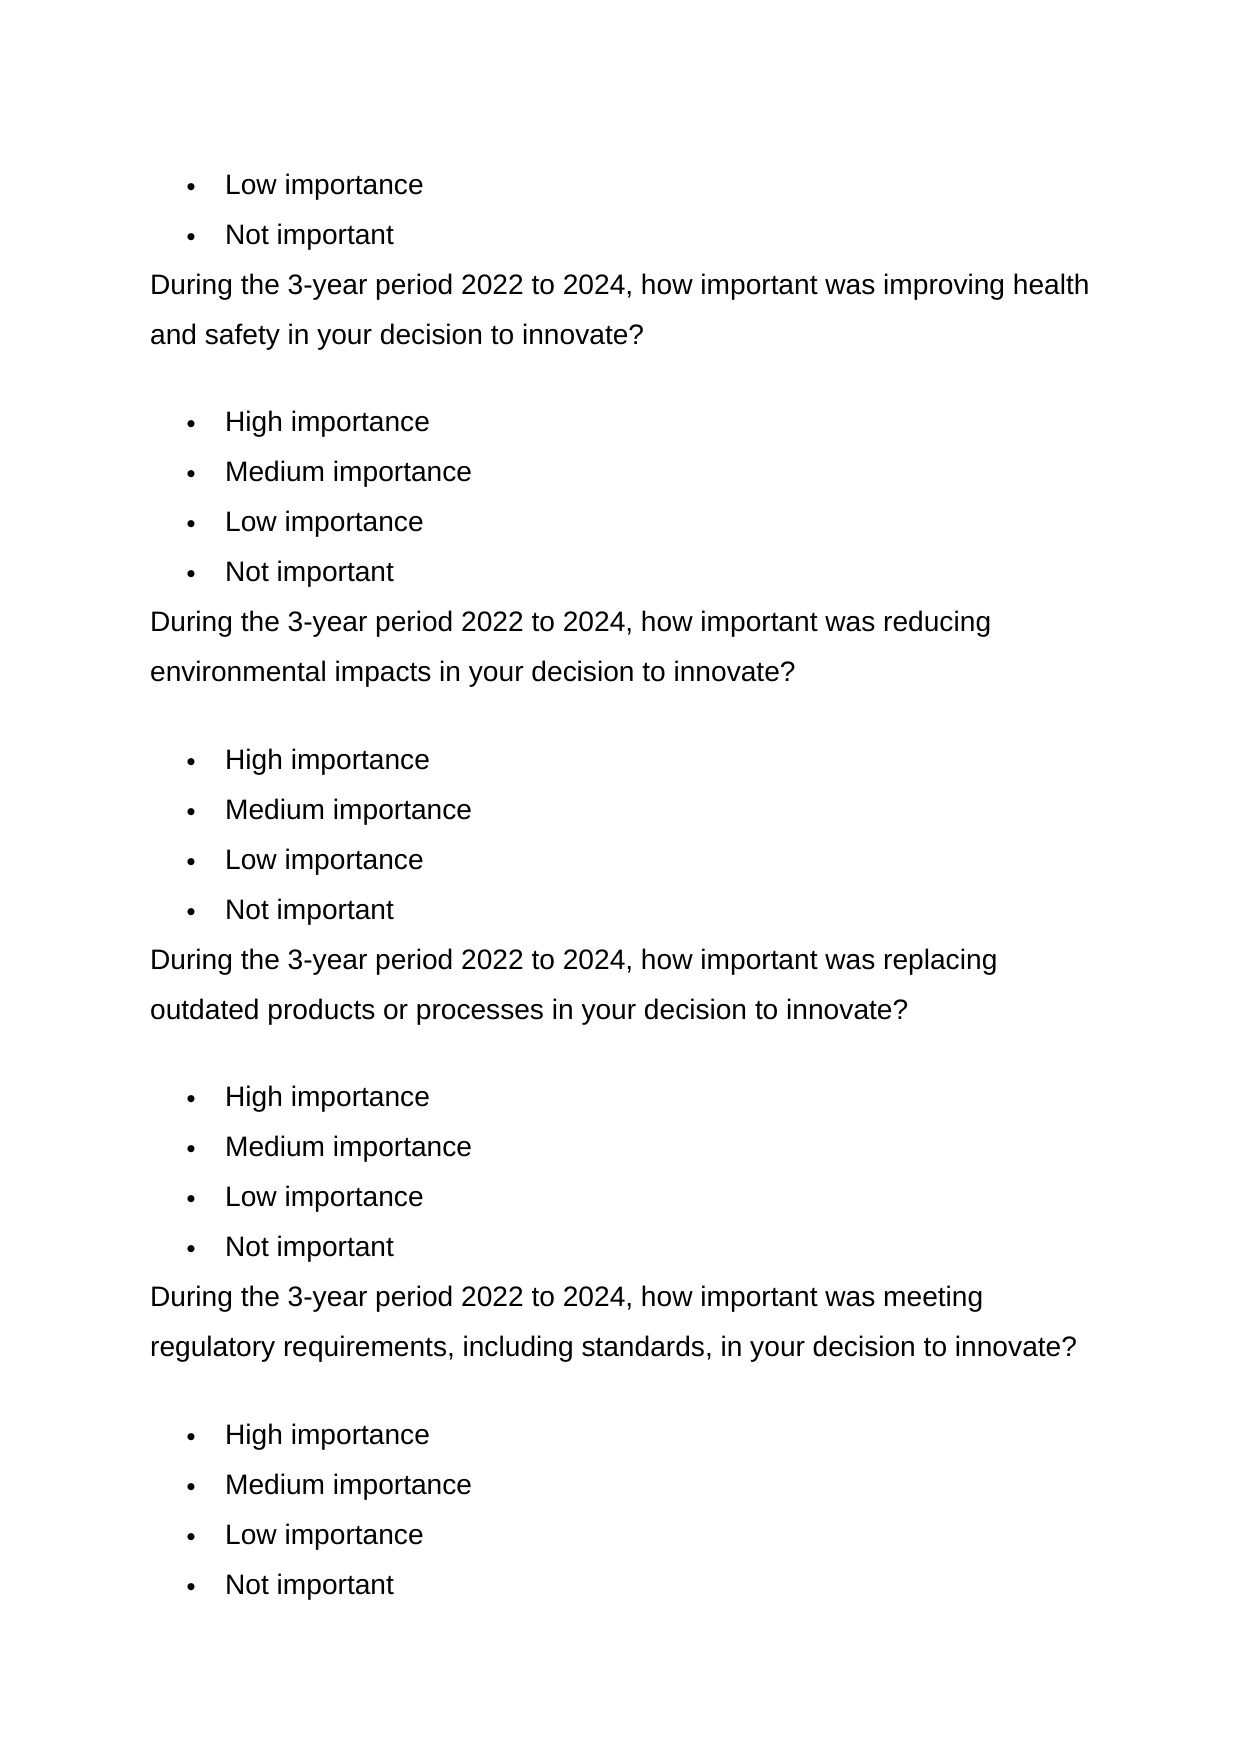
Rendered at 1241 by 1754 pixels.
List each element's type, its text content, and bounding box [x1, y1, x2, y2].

list Low importance [187, 150, 1090, 200]
text During the 3-year period 2022 to 2024, how important was meeting regulatory requirements, including standards, in your decision to innovate? [150, 1262, 1090, 1362]
text During the 3-year period 2022 to 2024, how important was replacing outdated products or processes in your decision to innovate? [150, 925, 1090, 1025]
list Not important [187, 1550, 1090, 1600]
list High importance [187, 725, 1090, 775]
list Medium importance [187, 1450, 1090, 1500]
list High importance [187, 1400, 1090, 1450]
list Not important [187, 875, 1090, 925]
list Low importance [187, 1162, 1090, 1212]
list Medium importance [187, 1112, 1090, 1162]
list High importance [187, 1062, 1090, 1112]
list Medium importance [187, 437, 1090, 487]
list High importance [187, 387, 1090, 437]
list Not important [187, 537, 1090, 587]
list Low importance [187, 825, 1090, 875]
list Low importance [187, 487, 1090, 537]
text During the 3-year period 2022 to 2024, how important was improving health and safety in your decision to innovate? [150, 250, 1090, 350]
list Not important [187, 1212, 1090, 1262]
list Not important [187, 200, 1090, 250]
text During the 3-year period 2022 to 2024, how important was reducing environmental impacts in your decision to innovate? [150, 587, 1090, 687]
list Low importance [187, 1500, 1090, 1550]
list Medium importance [187, 775, 1090, 825]
